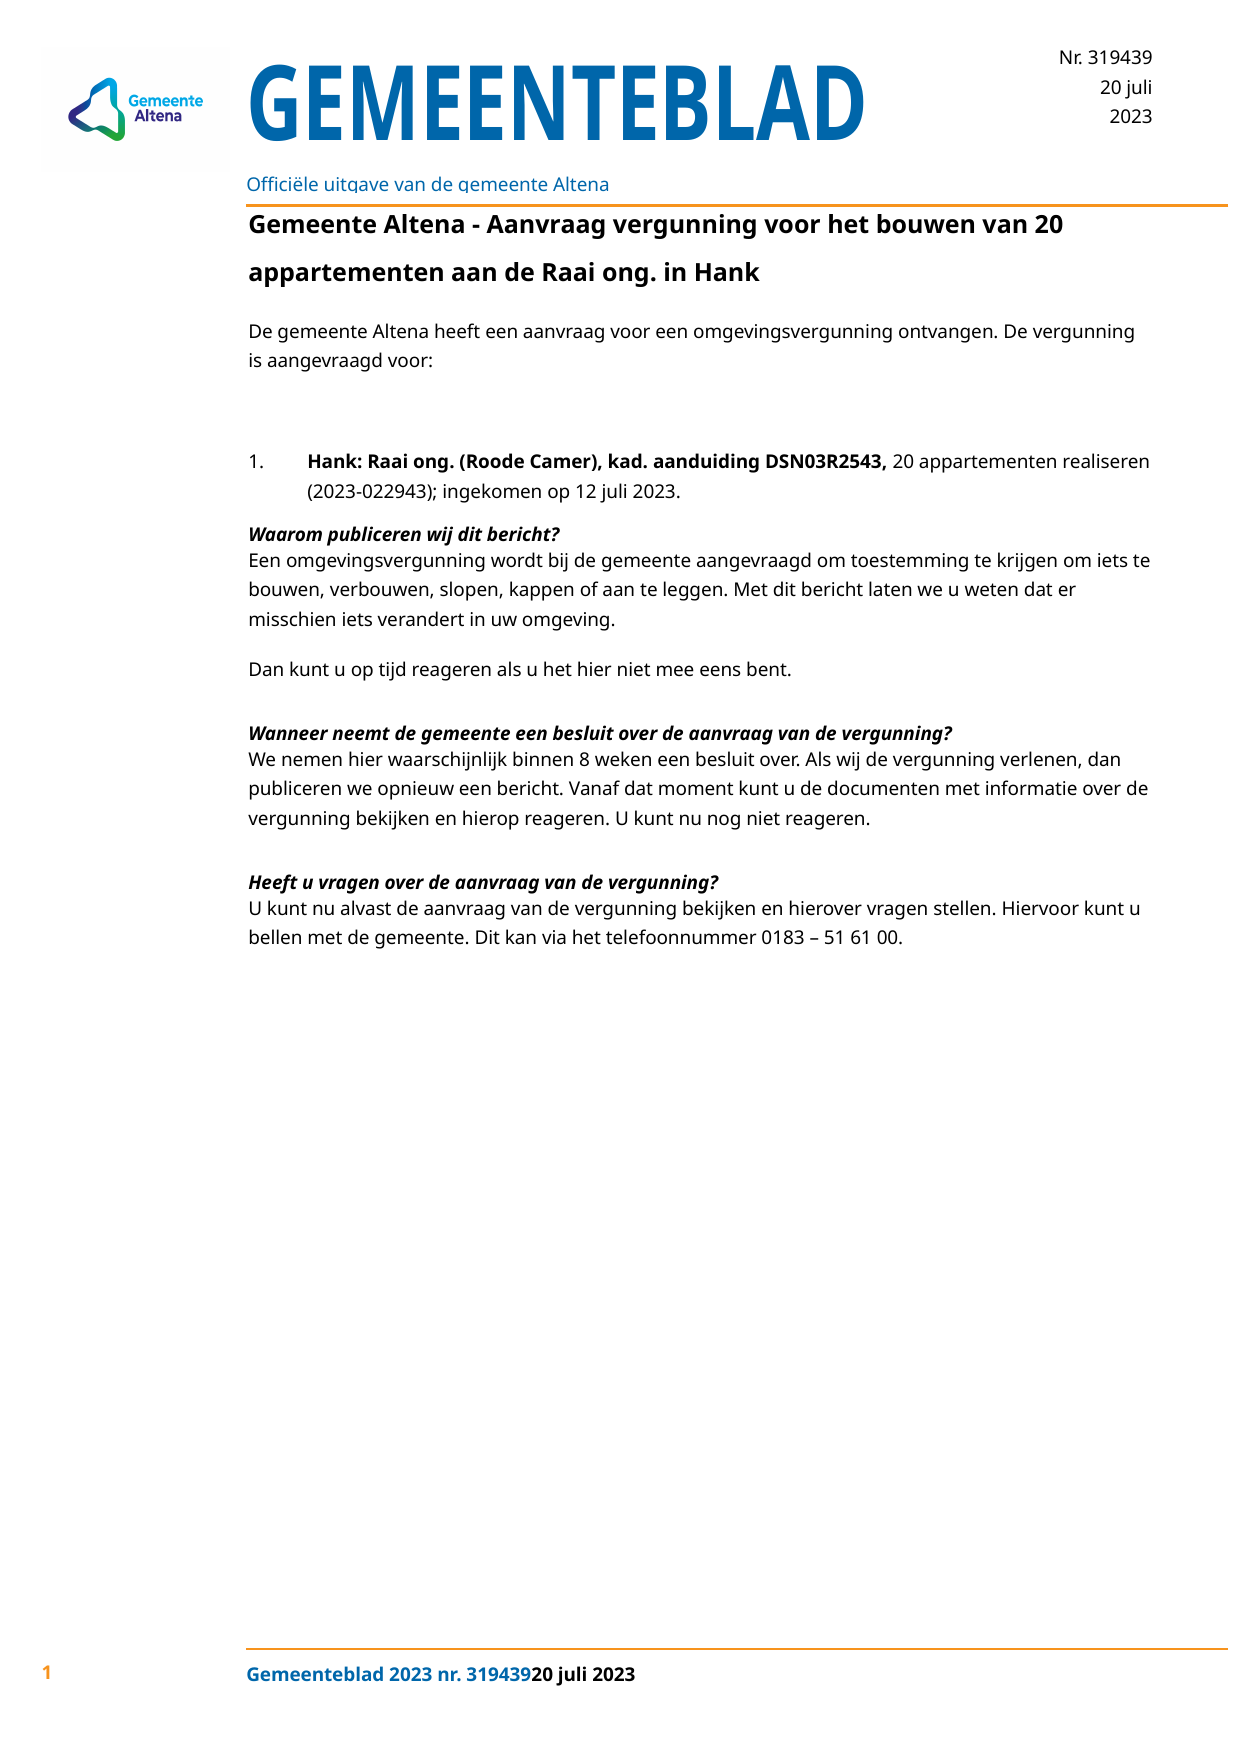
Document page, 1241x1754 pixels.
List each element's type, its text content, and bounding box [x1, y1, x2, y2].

text U kunt nu alvast de aanvraag van de vergunning bekijken en hierover vragen stellen. Hiervoor kunt u bellen met de gemeente. Dit kan via het telefoonnummer 0183 – 51 61 00. [248, 895, 1152, 950]
text Een omgevingsvergunning wordt bij de gemeente aangevraagd om toestemming te krijgen om iets te bouwen, verbouwen, slopen, kappen of aan te leggen. Met dit bericht laten we u weten dat er misschien iets verandert in uw omgeving. [248, 547, 1152, 632]
text Gemeente Altena - Aanvraag vergunning voor het bouwen van 20 appartementen aan de Raai ong. in Hank [248, 207, 1152, 288]
text De gemeente Altena heeft een aanvraag voor een omgevingsvergunning ontvangen. De vergunning is aangevraagd voor: [248, 318, 1152, 373]
text Waarom publiceren wij dit bericht? [248, 521, 1152, 547]
text Wanneer neemt de gemeente een besluit over de aanvraag van de vergunning? [248, 720, 1152, 746]
list Hank: Raai ong. (Roode Camer), kad. aanduiding DSN03R2543, 20 appartementen realiseren (2023-022943); ingekomen op 12 juli 2023. [248, 448, 1152, 504]
text We nemen hier waarschijnlijk binnen 8 weken een besluit over. Als wij de vergunning verlenen, dan publiceren we opnieuw een bericht. Vanaf dat moment kunt u de documenten met informatie over de vergunning bekijken en hierop reageren. U kunt nu nog niet reageren. [248, 746, 1152, 831]
text Heeft u vragen over de aanvraag van de vergunning? [248, 869, 1152, 895]
text Dan kunt u op tijd reageren als u het hier niet mee eens bent. [248, 656, 1152, 682]
picture [41, 47, 231, 172]
